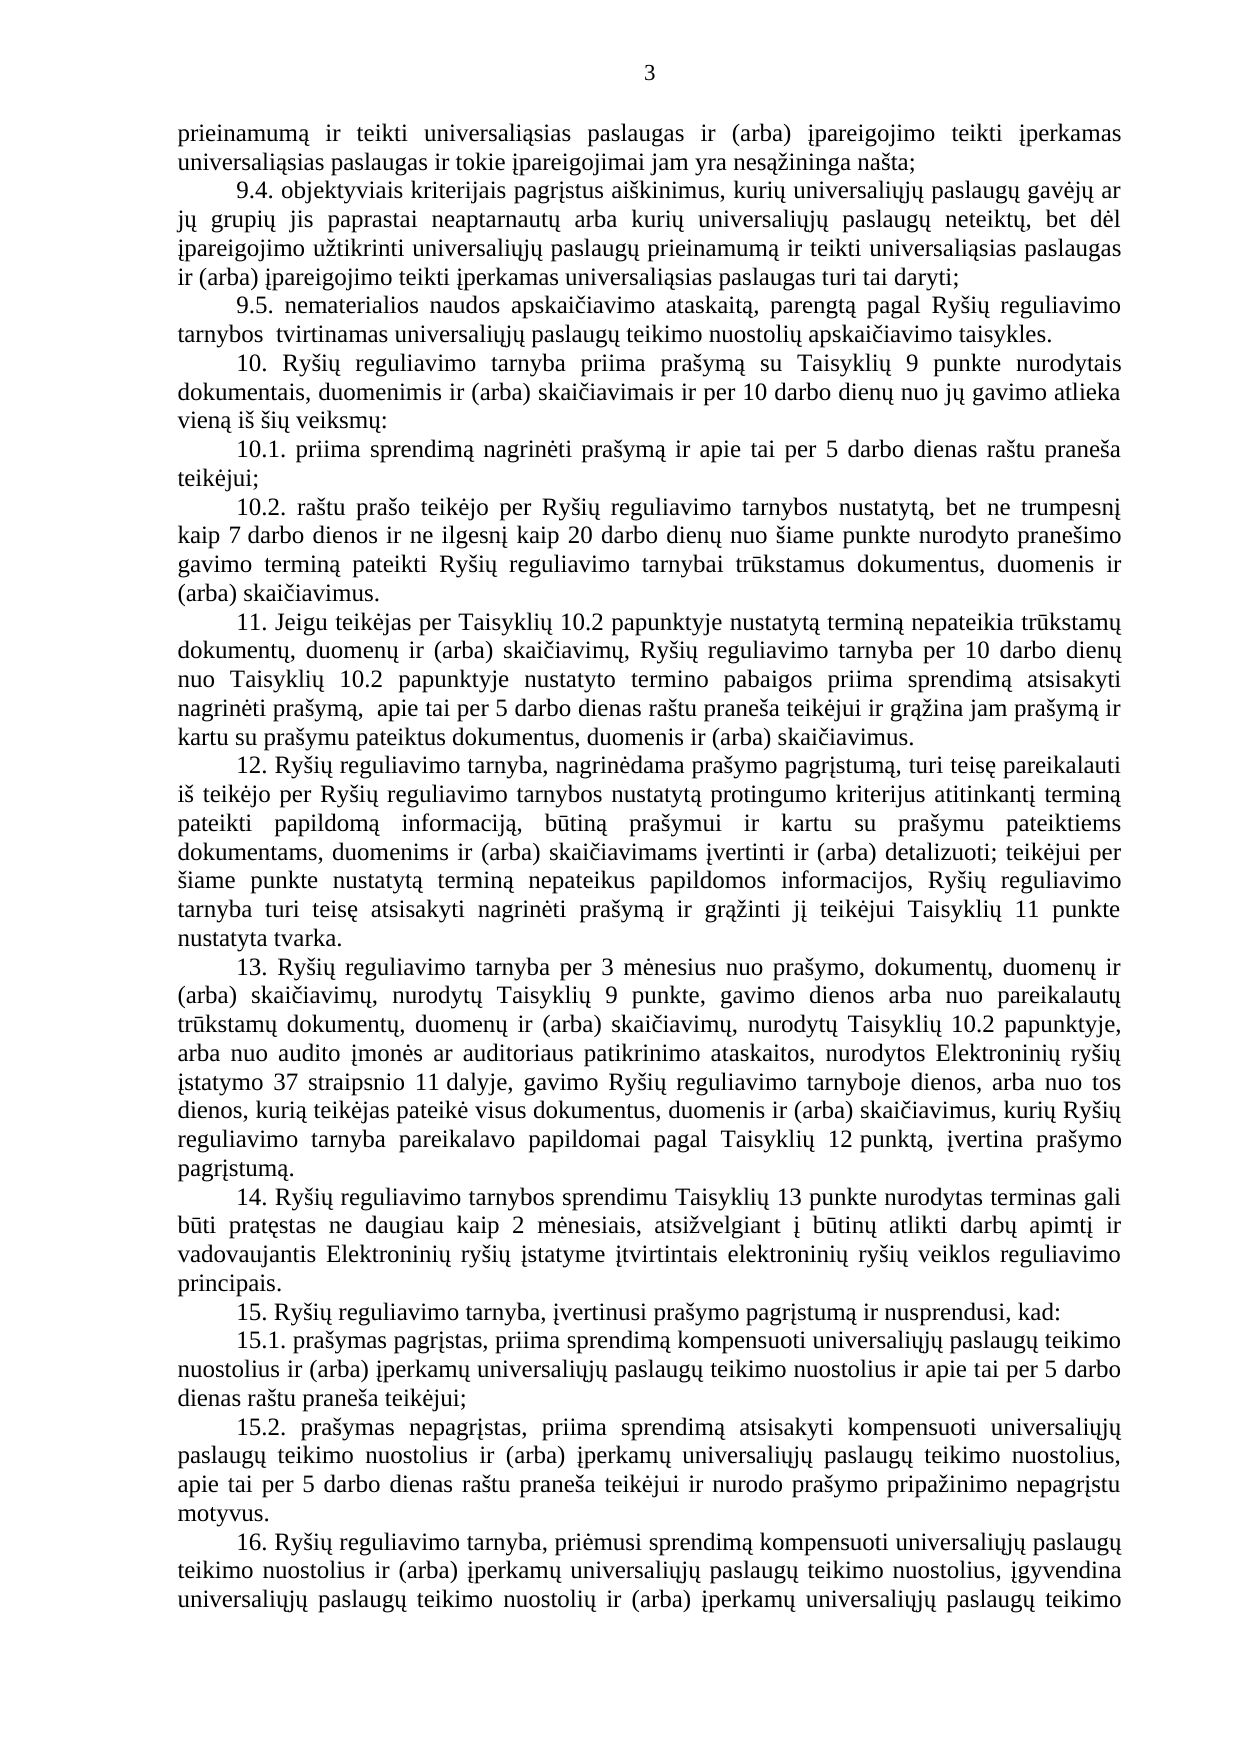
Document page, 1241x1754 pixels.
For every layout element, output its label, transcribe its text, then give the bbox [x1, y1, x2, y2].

text 10. Ryšių reguliavimo tarnyba priima prašymą su Taisyklių 9 punkte nurodytais dokumentais, duomenimis ir (arba) skaičiavimais ir per 10 darbo dienų nuo jų gavimo atlieka vieną iš šių veiksmų: [177, 348, 1122, 434]
text 15. Ryšių reguliavimo tarnyba, įvertinusi prašymo pagrįstumą ir nusprendusi, kad: [177, 1297, 1122, 1326]
text 12. Ryšių reguliavimo tarnyba, nagrinėdama prašymo pagrįstumą, turi teisę pareikalauti iš teikėjo per Ryšių reguliavimo tarnybos nustatytą protingumo kriterijus atitinkantį terminą pateikti papildomą informaciją, būtiną prašymui ir kartu su prašymu pateiktiems dokumentams, duomenims ir (arba) skaičiavimams įvertinti ir (arba) detalizuoti; teikėjui per šiame punkte nustatytą terminą nepateikus papildomos informacijos, Ryšių reguliavimo tarnyba turi teisę atsisakyti nagrinėti prašymą ir grąžinti jį teikėjui Taisyklių 11 punkte nustatyta tvarka. [177, 751, 1122, 952]
text 13. Ryšių reguliavimo tarnyba per 3 mėnesius nuo prašymo, dokumentų, duomenų ir (arba) skaičiavimų, nurodytų Taisyklių 9 punkte, gavimo dienos arba nuo pareikalautų trūkstamų dokumentų, duomenų ir (arba) skaičiavimų, nurodytų Taisyklių 10.2 papunktyje, arba nuo audito įmonės ar auditoriaus patikrinimo ataskaitos, nurodytos Elektroninių ryšių įstatymo 37 straipsnio 11 dalyje, gavimo Ryšių reguliavimo tarnyboje dienos, arba nuo tos dienos, kurią teikėjas pateikė visus dokumentus, duomenis ir (arba) skaičiavimus, kurių Ryšių reguliavimo tarnyba pareikalavo papildomai pagal Taisyklių 12 punktą, įvertina prašymo pagrįstumą. [177, 952, 1122, 1182]
text 10.1. priima sprendimą nagrinėti prašymą ir apie tai per 5 darbo dienas raštu praneša teikėjui; [177, 434, 1122, 492]
text prieinamumą ir teikti universaliąsias paslaugas ir (arba) įpareigojimo teikti įperkamas universaliąsias paslaugas ir tokie įpareigojimai jam yra nesąžininga našta; [177, 118, 1122, 176]
text 14. Ryšių reguliavimo tarnybos sprendimu Taisyklių 13 punkte nurodytas terminas gali būti pratęstas ne daugiau kaip 2 mėnesiais, atsižvelgiant į būtinų atlikti darbų apimtį ir vadovaujantis Elektroninių ryšių įstatyme įtvirtintais elektroninių ryšių veiklos reguliavimo principais. [177, 1182, 1122, 1297]
text 15.2. prašymas nepagrįstas, priima sprendimą atsisakyti kompensuoti universaliųjų paslaugų teikimo nuostolius ir (arba) įperkamų universaliųjų paslaugų teikimo nuostolius, apie tai per 5 darbo dienas raštu praneša teikėjui ir nurodo prašymo pripažinimo nepagrįstu motyvus. [177, 1412, 1122, 1527]
text 10.2. raštu prašo teikėjo per Ryšių reguliavimo tarnybos nustatytą, bet ne trumpesnį kaip 7 darbo dienos ir ne ilgesnį kaip 20 darbo dienų nuo šiame punkte nurodyto pranešimo gavimo terminą pateikti Ryšių reguliavimo tarnybai trūkstamus dokumentus, duomenis ir (arba) skaičiavimus. [177, 492, 1122, 607]
text 16. Ryšių reguliavimo tarnyba, priėmusi sprendimą kompensuoti universaliųjų paslaugų teikimo nuostolius ir (arba) įperkamų universaliųjų paslaugų teikimo nuostolius, įgyvendina universaliųjų paslaugų teikimo nuostolių ir (arba) įperkamų universaliųjų paslaugų teikimo [177, 1527, 1122, 1613]
text 15.1. prašymas pagrįstas, priima sprendimą kompensuoti universaliųjų paslaugų teikimo nuostolius ir (arba) įperkamų universaliųjų paslaugų teikimo nuostolius ir apie tai per 5 darbo dienas raštu praneša teikėjui; [177, 1326, 1122, 1412]
text 11. Jeigu teikėjas per Taisyklių 10.2 papunktyje nustatytą terminą nepateikia trūkstamų dokumentų, duomenų ir (arba) skaičiavimų, Ryšių reguliavimo tarnyba per 10 darbo dienų nuo Taisyklių 10.2 papunktyje nustatyto termino pabaigos priima sprendimą atsisakyti nagrinėti prašymą, apie tai per 5 darbo dienas raštu praneša teikėjui ir grąžina jam prašymą ir kartu su prašymu pateiktus dokumentus, duomenis ir (arba) skaičiavimus. [177, 607, 1122, 751]
text 9.4. objektyviais kriterijais pagrįstus aiškinimus, kurių universaliųjų paslaugų gavėjų ar jų grupių jis paprastai neaptarnautų arba kurių universaliųjų paslaugų neteiktų, bet dėl įpareigojimo užtikrinti universaliųjų paslaugų prieinamumą ir teikti universaliąsias paslaugas ir (arba) įpareigojimo teikti įperkamas universaliąsias paslaugas turi tai daryti; [177, 176, 1122, 291]
text 9.5. nematerialios naudos apskaičiavimo ataskaitą, parengtą pagal Ryšių reguliavimo tarnybos tvirtinamas universaliųjų paslaugų teikimo nuostolių apskaičiavimo taisykles. [177, 291, 1122, 348]
